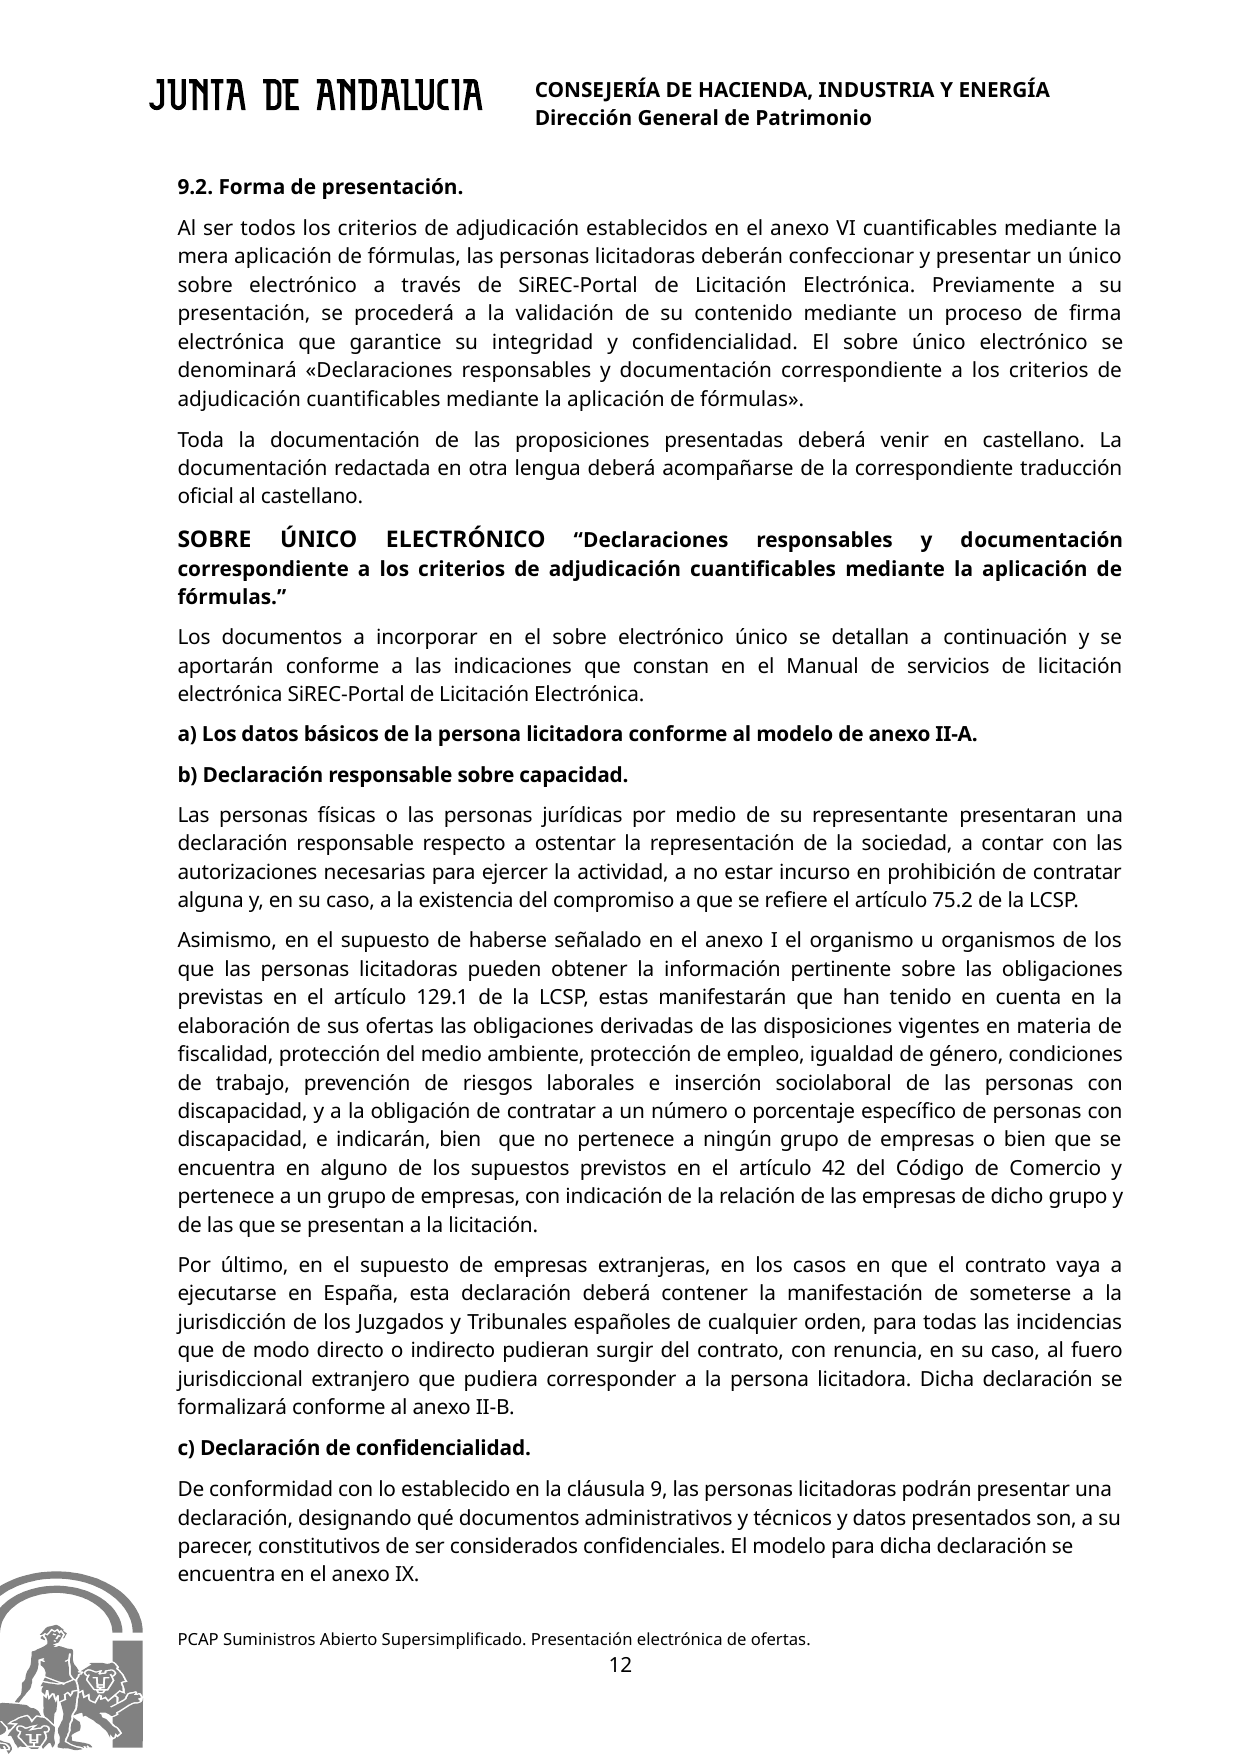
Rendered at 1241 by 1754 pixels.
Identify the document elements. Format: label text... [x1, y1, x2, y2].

text 9.2. Forma de presentación. [177, 172, 1123, 201]
text Las personas físicas o las personas jurídicas por medio de su representante presentaran una declaración responsable respecto a ostentar la representación de la sociedad, a contar con las autorizaciones necesarias para ejercer la actividad, a no estar incurso en prohibición de contratar alguna y, en su caso, a la existencia del compromiso a que se refiere el artículo 75.2 de la LCSP. [177, 800, 1123, 914]
text Por último, en el supuesto de empresas extranjeras, en los casos en que el contrato vaya a ejecutarse en España, esta declaración deberá contener la manifestación de someterse a la jurisdicción de los Juzgados y Tribunales españoles de cualquier orden, para todas las incidencias que de modo directo o indirecto pudieran surgir del contrato, con renuncia, en su caso, al fuero jurisdiccional extranjero que pudiera corresponder a la persona licitadora. Dicha declaración se formalizará conforme al anexo II-B. [177, 1250, 1123, 1421]
text De conformidad con lo establecido en la cláusula 9, las personas licitadoras podrán presentar una declaración, designando qué documentos administrativos y técnicos y datos presentados son, a su parecer, constitutivos de ser considerados confidenciales. El modelo para dicha declaración se encuentra en el anexo IX. [177, 1474, 1123, 1588]
text Al ser todos los criterios de adjudicación establecidos en el anexo VI cuantificables mediante la mera aplicación de fórmulas, las personas licitadoras deberán confeccionar y presentar un único sobre electrónico a través de SiREC-Portal de Licitación Electrónica. Previamente a su presentación, se procederá a la validación de su contenido mediante un proceso de firma electrónica que garantice su integridad y confidencialidad. El sobre único electrónico se denominará «Declaraciones responsables y documentación correspondiente a los criterios de adjudicación cuantificables mediante la aplicación de fórmulas». [177, 213, 1123, 412]
text SOBRE ÚNICO ELECTRÓNICO “Declaraciones responsables y documentación correspondiente a los criterios de adjudicación cuantificables mediante la aplicación de fórmulas.” [177, 523, 1123, 611]
text c) Declaración de confidencialidad. [177, 1433, 1123, 1462]
text Toda la documentación de las proposiciones presentadas deberá venir en castellano. La documentación redactada en otra lengua deberá acompañarse de la correspondiente traducción oficial al castellano. [177, 425, 1123, 510]
text Asimismo, en el supuesto de haberse señalado en el anexo I el organismo u organismos de los que las personas licitadoras pueden obtener la información pertinente sobre las obligaciones previstas en el artículo 129.1 de la LCSP, estas manifestarán que han tenido en cuenta en la elaboración de sus ofertas las obligaciones derivadas de las disposiciones vigentes en materia de fiscalidad, protección del medio ambiente, protección de empleo, igualdad de género, condiciones de trabajo, prevención de riesgos laborales e inserción sociolaboral de las personas con discapacidad, y a la obligación de contratar a un número o porcentaje específico de personas con discapacidad, e indicarán, bien que no pertenece a ningún grupo de empresas o bien que se encuentra en alguno de los supuestos previstos en el artículo 42 del Código de Comercio y pertenece a un grupo de empresas, con indicación de la relación de las empresas de dicho grupo y de las que se presentan a la licitación. [177, 926, 1123, 1238]
text a) Los datos básicos de la persona licitadora conforme al modelo de anexo II-A. [177, 719, 1123, 748]
text Los documentos a incorporar en el sobre electrónico único se detallan a continuación y se aportarán conforme a las indicaciones que constan en el Manual de servicios de licitación electrónica SiREC-Portal de Licitación Electrónica. [177, 622, 1123, 708]
text b) Declaración responsable sobre capacidad. [177, 760, 1123, 788]
